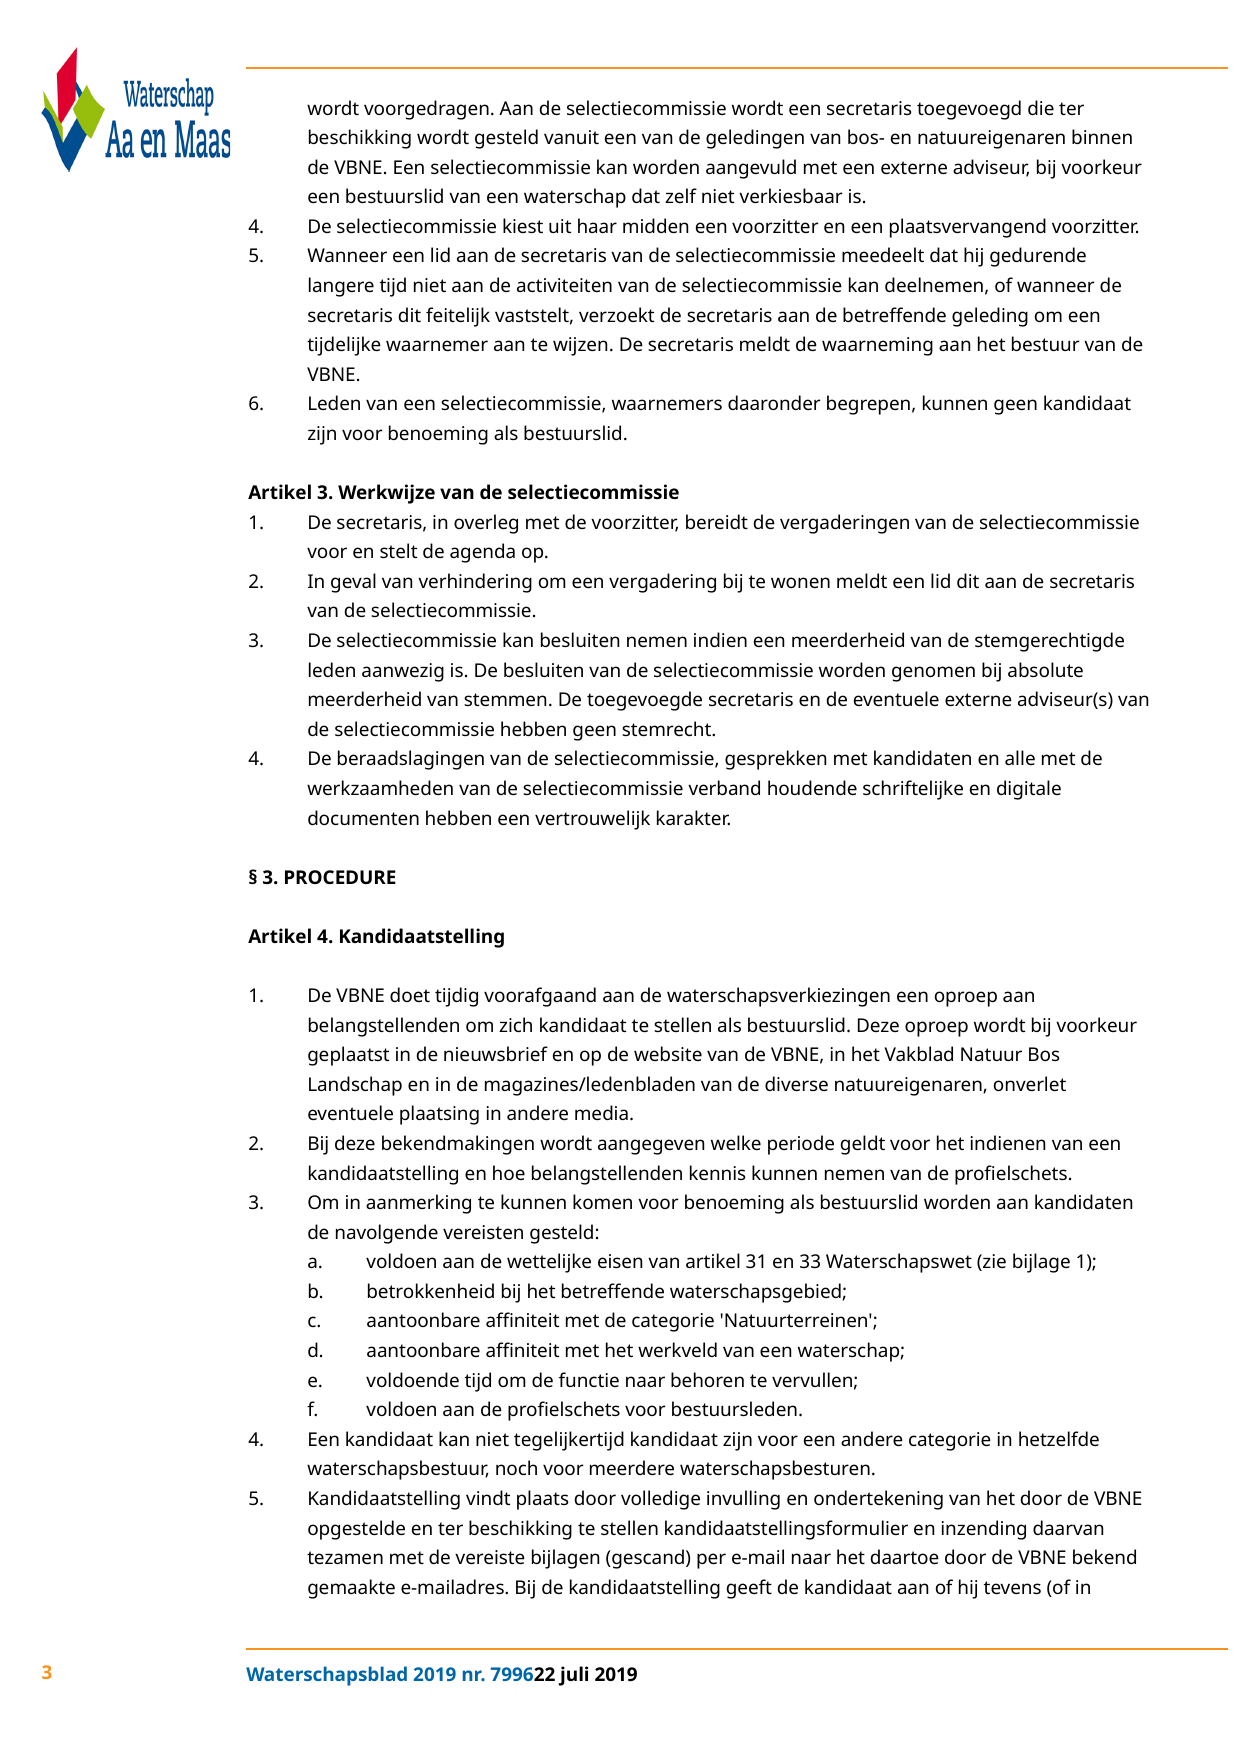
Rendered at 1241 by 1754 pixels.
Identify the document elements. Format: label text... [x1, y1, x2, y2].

list betrokkenheid bij het betreffende waterschapsgebied; [307, 1278, 1152, 1304]
list aantoonbare affiniteit met de categorie 'Natuurterreinen'; [307, 1308, 1152, 1333]
list De beraadslagingen van de selectiecommissie, gesprekken met kandidaten en alle met de werkzaamheden van de selectiecommissie verband houdende schriftelijke en digitale documenten hebben een vertrouwelijk karakter. [248, 746, 1152, 831]
list In geval van verhindering om een vergadering bij te wonen meldt een lid dit aan de secretaris van de selectiecommissie. [248, 568, 1152, 623]
list Bij deze bekendmakingen wordt aangegeven welke periode geldt voor het indienen van een kandidaatstelling en hoe belangstellenden kennis kunnen nemen van de profielschets. [248, 1130, 1152, 1186]
list voldoende tijd om de functie naar behoren te vervullen; [307, 1367, 1152, 1393]
list Wanneer een lid aan de secretaris van de selectiecommissie meedeelt dat hij gedurende langere tijd niet aan de activiteiten van de selectiecommissie kan deelnemen, of wanneer de secretaris dit feitelijk vaststelt, verzoekt de secretaris aan de betreffende geleding om een tijdelijke waarnemer aan te wijzen. De secretaris meldt de waarneming aan het bestuur van de VBNE. [248, 243, 1152, 387]
picture [41, 47, 231, 172]
list De selectiecommissie kiest uit haar midden een voorzitter en een plaatsvervangend voorzitter. [248, 213, 1152, 239]
list De VBNE doet tijdig voorafgaand aan de waterschapsverkiezingen een oproep aan belangstellenden om zich kandidaat te stellen als bestuurslid. Deze oproep wordt bij voorkeur geplaatst in de nieuwsbrief en op de website van de VBNE, in het Vakblad Natuur Bos Landschap en in de magazines/ledenbladen van de diverse natuureigenaren, onverlet eventuele plaatsing in andere media. [248, 982, 1152, 1126]
list De selectiecommissie kan besluiten nemen indien een meerderheid van de stemgerechtigde leden aanwezig is. De besluiten van de selectiecommissie worden genomen bij absolute meerderheid van stemmen. De toegevoegde secretaris en de eventuele externe adviseur(s) van de selectiecommissie hebben geen stemrecht. [248, 627, 1152, 742]
list voldoen aan de profielschets voor bestuursleden. [307, 1396, 1152, 1422]
list wordt voorgedragen. Aan de selectiecommissie wordt een secretaris toegevoegd die ter beschikking wordt gesteld vanuit een van de geledingen van bos- en natuureigenaren binnen de VBNE. Een selectiecommissie kan worden aangevuld met een externe adviseur, bij voorkeur een bestuurslid van een waterschap dat zelf niet verkiesbaar is. [248, 95, 1152, 209]
list Om in aanmerking te kunnen komen voor benoeming als bestuurslid worden aan kandidaten de navolgende vereisten gesteld: [248, 1189, 1152, 1245]
text Artikel 3. Werkwijze van de selectiecommissie [248, 479, 1152, 505]
text Artikel 4. Kandidaatstelling [248, 923, 1152, 949]
list Een kandidaat kan niet tegelijkertijd kandidaat zijn voor een andere categorie in hetzelfde waterschapsbestuur, noch voor meerdere waterschapsbesturen. [248, 1426, 1152, 1481]
list voldoen aan de wettelijke eisen van artikel 31 en 33 Waterschapswet (zie bijlage 1); [307, 1248, 1152, 1274]
text § 3. PROCEDURE [248, 864, 1152, 890]
list aantoonbare affiniteit met het werkveld van een waterschap; [307, 1337, 1152, 1363]
list De secretaris, in overleg met de voorzitter, bereidt de vergaderingen van de selectiecommissie voor en stelt de agenda op. [248, 509, 1152, 564]
list Kandidaatstelling vindt plaats door volledige invulling en ondertekening van het door de VBNE opgestelde en ter beschikking te stellen kandidaatstellingsformulier en inzending daarvan tezamen met de vereiste bijlagen (gescand) per e-mail naar het daartoe door de VBNE bekend gemaakte e-mailadres. Bij de kandidaatstelling geeft de kandidaat aan of hij tevens (of in [248, 1485, 1152, 1600]
list Leden van een selectiecommissie, waarnemers daaronder begrepen, kunnen geen kandidaat zijn voor benoeming als bestuurslid. [248, 391, 1152, 446]
